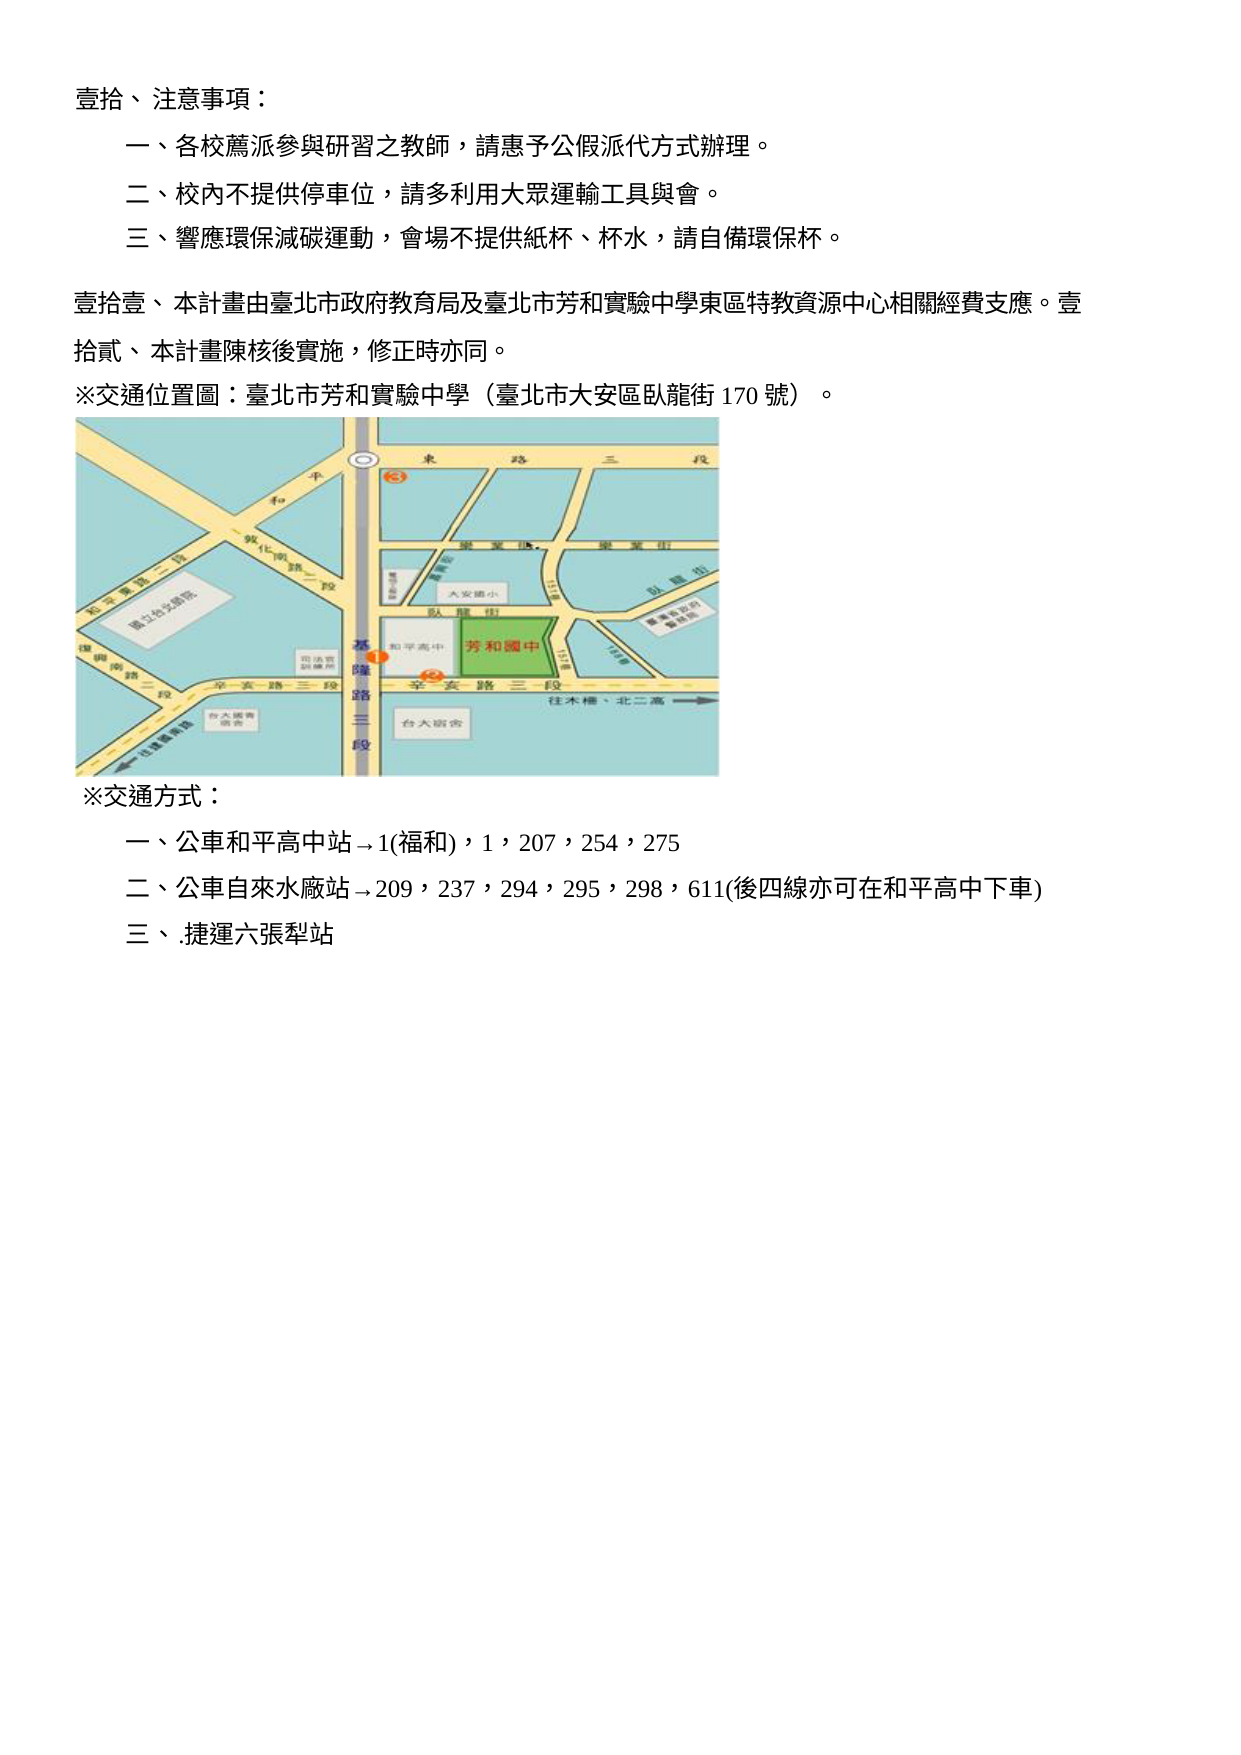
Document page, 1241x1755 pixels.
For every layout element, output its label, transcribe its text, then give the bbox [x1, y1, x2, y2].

text ※交通位置圖：臺北市芳和實驗中學（臺北市大安區臥龍街 170 號）。 [75, 378, 1182, 411]
text 三、響應環保減碳運動，會場不提供紙杯、杯水，請自備環保杯。 [125, 222, 1182, 254]
text 壹拾壹、 本計畫由臺北市政府教育局及臺北市芳和實驗中學東區特教資源中心相關經費支應。壹拾貳、 本計畫陳核後實施，修正時亦同。 [74, 284, 1105, 367]
text 一、各校薦派參與研習之教師，請惠予公假派代方式辦理。二、校內不提供停車位，請多利用大眾運輸工具與會。 [125, 126, 780, 210]
text 一、公車和平高中站→1(福和)，1，207，254，275 [125, 822, 1182, 858]
text 二、公車自來水廠站→209，237，294，295，298，611(後四線亦可在和平高中下車)三、.捷運六張犁站 [125, 868, 1046, 951]
text 壹拾、 注意事項： [75, 79, 1182, 116]
text ※交通方式： [83, 437, 1182, 813]
